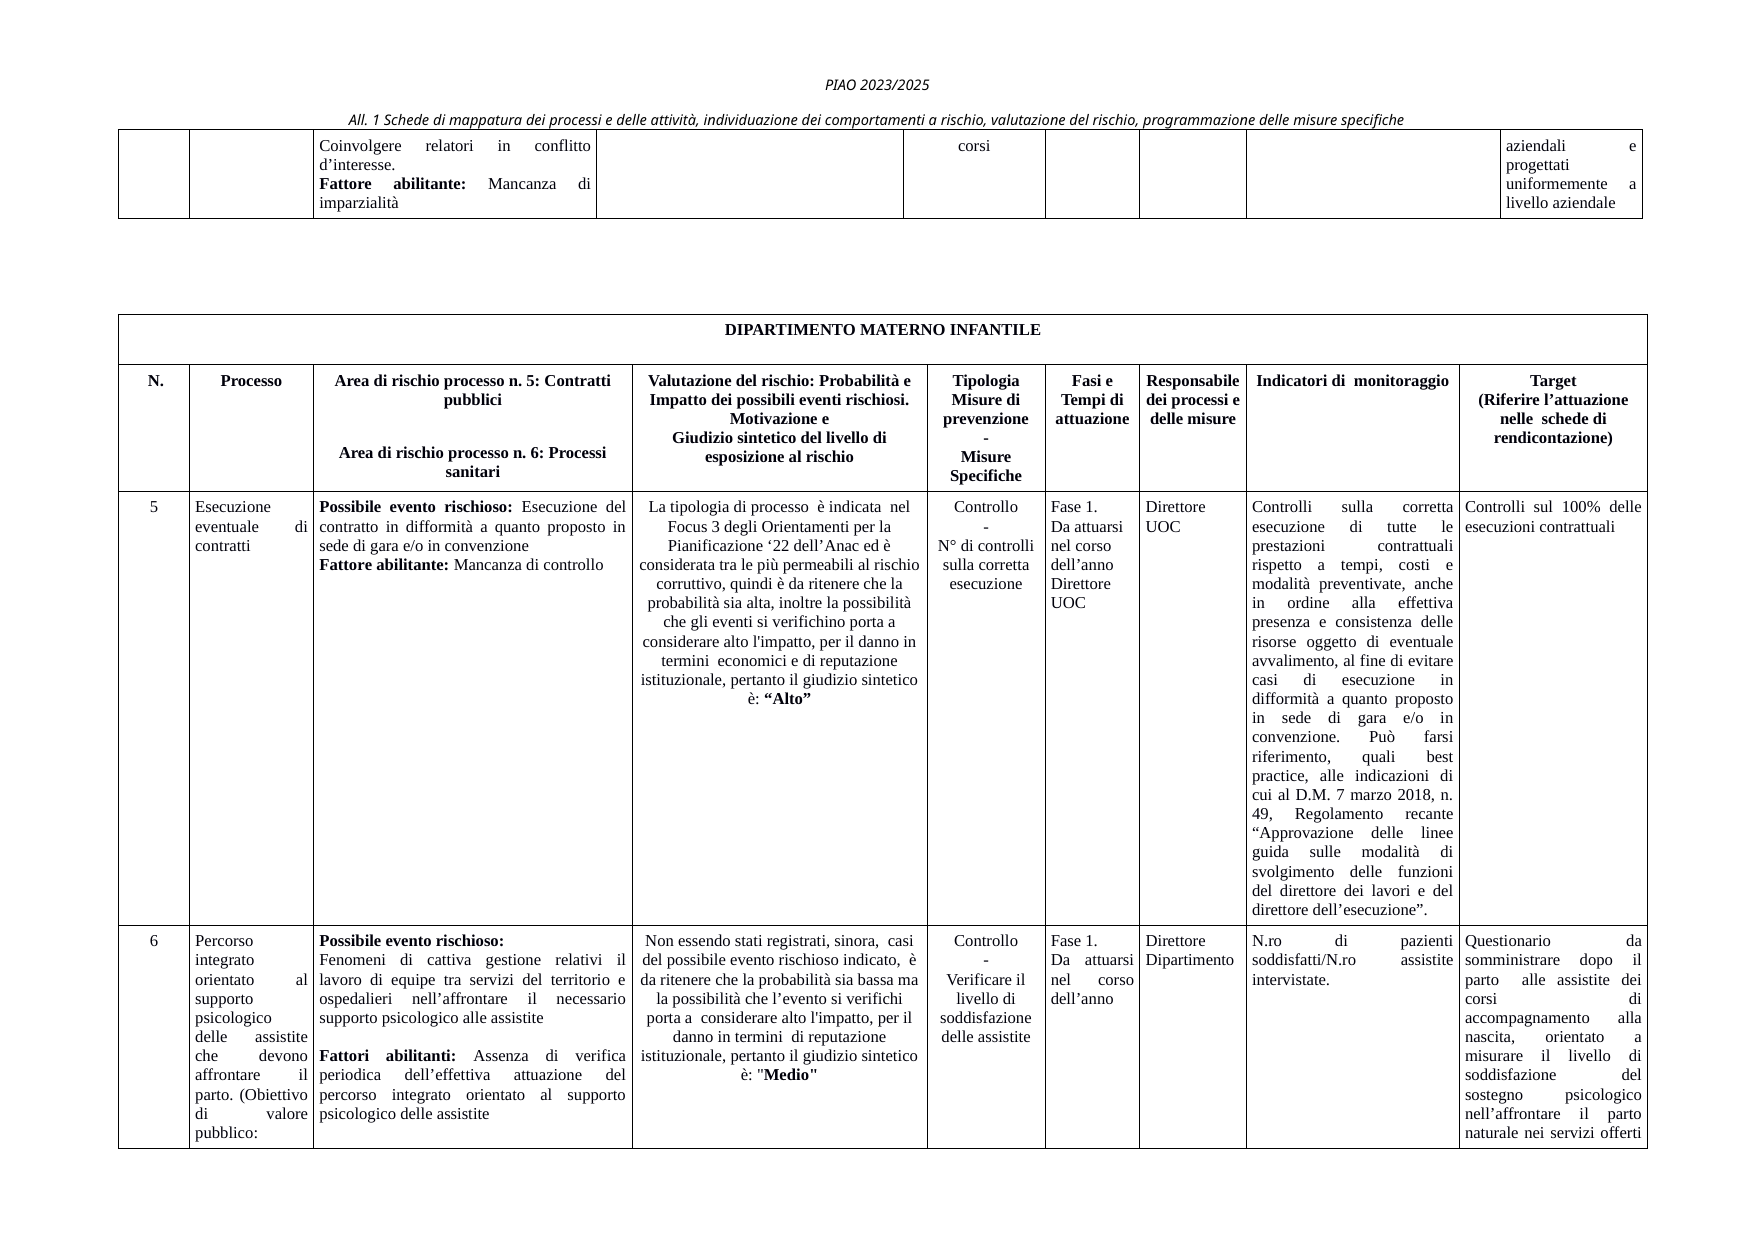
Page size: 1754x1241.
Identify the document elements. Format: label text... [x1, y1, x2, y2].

table_cell Controlli sulla corretta esecuzione di tutte le prestazioni contrattuali rispetto a tempi, costi e modalità preventivate, anche in ordine alla effettiva presenza e consistenza delle risorse oggetto di eventuale avvalimento, al fine di evitare casi di esecuzione in difformità a quanto proposto in sede di gara e/o in convenzione. Può farsi riferimento, quali best practice, alle indicazioni di cui al D.M. 7 marzo 2018, n. 49, Regolamento recante “Approvazione delle linee guida sulle modalità di svolgimento delle funzioni del direttore dei lavori e del direttore dell’esecuzione”. [1247, 492, 1459, 925]
table_cell Direttore UOC [1140, 492, 1246, 925]
table_cell Coinvolgere relatori in conflitto d’interesse. Fattore abilitante: Mancanza di imparzialità [314, 130, 596, 218]
table_cell Non essendo stati registrati, sinora, casi del possibile evento rischioso indicato, è da ritenere che la probabilità sia bassa ma la possibilità che l’evento si verifichi porta a considerare alto l'impatto, per il danno in termini di reputazione istituzionale, pertanto il giudizio sintetico è: "Medio" [633, 926, 927, 1147]
table_cell corsi [904, 130, 1045, 218]
table_cell aziendali e progettati uniformemente a livello aziendale [1501, 130, 1642, 218]
table_cell [1140, 130, 1246, 218]
table_cell Processo [190, 365, 313, 491]
table_cell Controllo - Verificare il livello di soddisfazione delle assistite [928, 926, 1045, 1147]
table_cell Indicatori di monitoraggio [1247, 365, 1459, 491]
table_cell [1046, 130, 1139, 218]
table_cell [190, 130, 313, 218]
table_cell Direttore Dipartimento [1140, 926, 1246, 1147]
table_cell [597, 130, 903, 218]
table_cell Valutazione del rischio: Probabilità e Impatto dei possibili eventi rischiosi. Motivazione e Giudizio sintetico del livello di esposizione al rischio [633, 365, 927, 491]
table_cell Possibile evento rischioso: Fenomeni di cattiva gestione relativi il lavoro di equipe tra servizi del territorio e ospedalieri nell’affrontare il necessario supporto psicologico alle assistite Fattori abilitanti: Assenza di verifica periodica dell’effettiva attuazione del percorso integrato orientato al supporto psicologico delle assistite [314, 926, 632, 1147]
table_cell Tipologia Misure di prevenzione - Misure Specifiche [928, 365, 1045, 491]
table_cell N. [119, 365, 189, 491]
table_cell Percorso integrato orientato al supporto psicologico delle assistite che devono affrontare il parto. (Obiettivo di valore pubblico: [190, 926, 313, 1147]
table_cell Fase 1. Da attuarsi nel corso dell’anno [1046, 926, 1139, 1147]
table_cell [1247, 130, 1500, 218]
table_cell Fasi e Tempi di attuazione [1046, 365, 1139, 491]
table_cell Area di rischio processo n. 5: Contratti pubblici Area di rischio processo n. 6: Processi sanitari [314, 365, 632, 491]
table_cell Target (Riferire l’attuazione nelle schede di rendicontazione) [1460, 365, 1647, 491]
table_cell 6 [119, 926, 189, 1147]
table_cell N.ro di pazienti soddisfatti/N.ro assistite intervistate. [1247, 926, 1459, 1147]
table_cell Possibile evento rischioso: Esecuzione del contratto in difformità a quanto proposto in sede di gara e/o in convenzione Fattore abilitante: Mancanza di controllo [314, 492, 632, 925]
table_cell Esecuzione eventuale di contratti [190, 492, 313, 925]
table_header DIPARTIMENTO MATERNO INFANTILE [119, 315, 1647, 364]
table_cell 5 [119, 492, 189, 925]
table_cell [119, 130, 189, 218]
table_cell Questionario da somministrare dopo il parto alle assistite dei corsi di accompagnamento alla nascita, orientato a misurare il livello di soddisfazione del sostegno psicologico nell’affrontare il parto naturale nei servizi offerti [1460, 926, 1647, 1147]
table_cell Responsabile dei processi e delle misure [1140, 365, 1246, 491]
table_cell Controllo - N° di controlli sulla corretta esecuzione [928, 492, 1045, 925]
table_cell Fase 1. Da attuarsi nel corso dell’anno Direttore UOC [1046, 492, 1139, 925]
table_cell La tipologia di processo è indicata nel Focus 3 degli Orientamenti per la Pianificazione ‘22 dell’Anac ed è considerata tra le più permeabili al rischio corruttivo, quindi è da ritenere che la probabilità sia alta, inoltre la possibilità che gli eventi si verifichino porta a considerare alto l'impatto, per il danno in termini economici e di reputazione istituzionale, pertanto il giudizio sintetico è: “Alto” [633, 492, 927, 925]
table_cell Controlli sul 100% delle esecuzioni contrattuali [1460, 492, 1647, 925]
